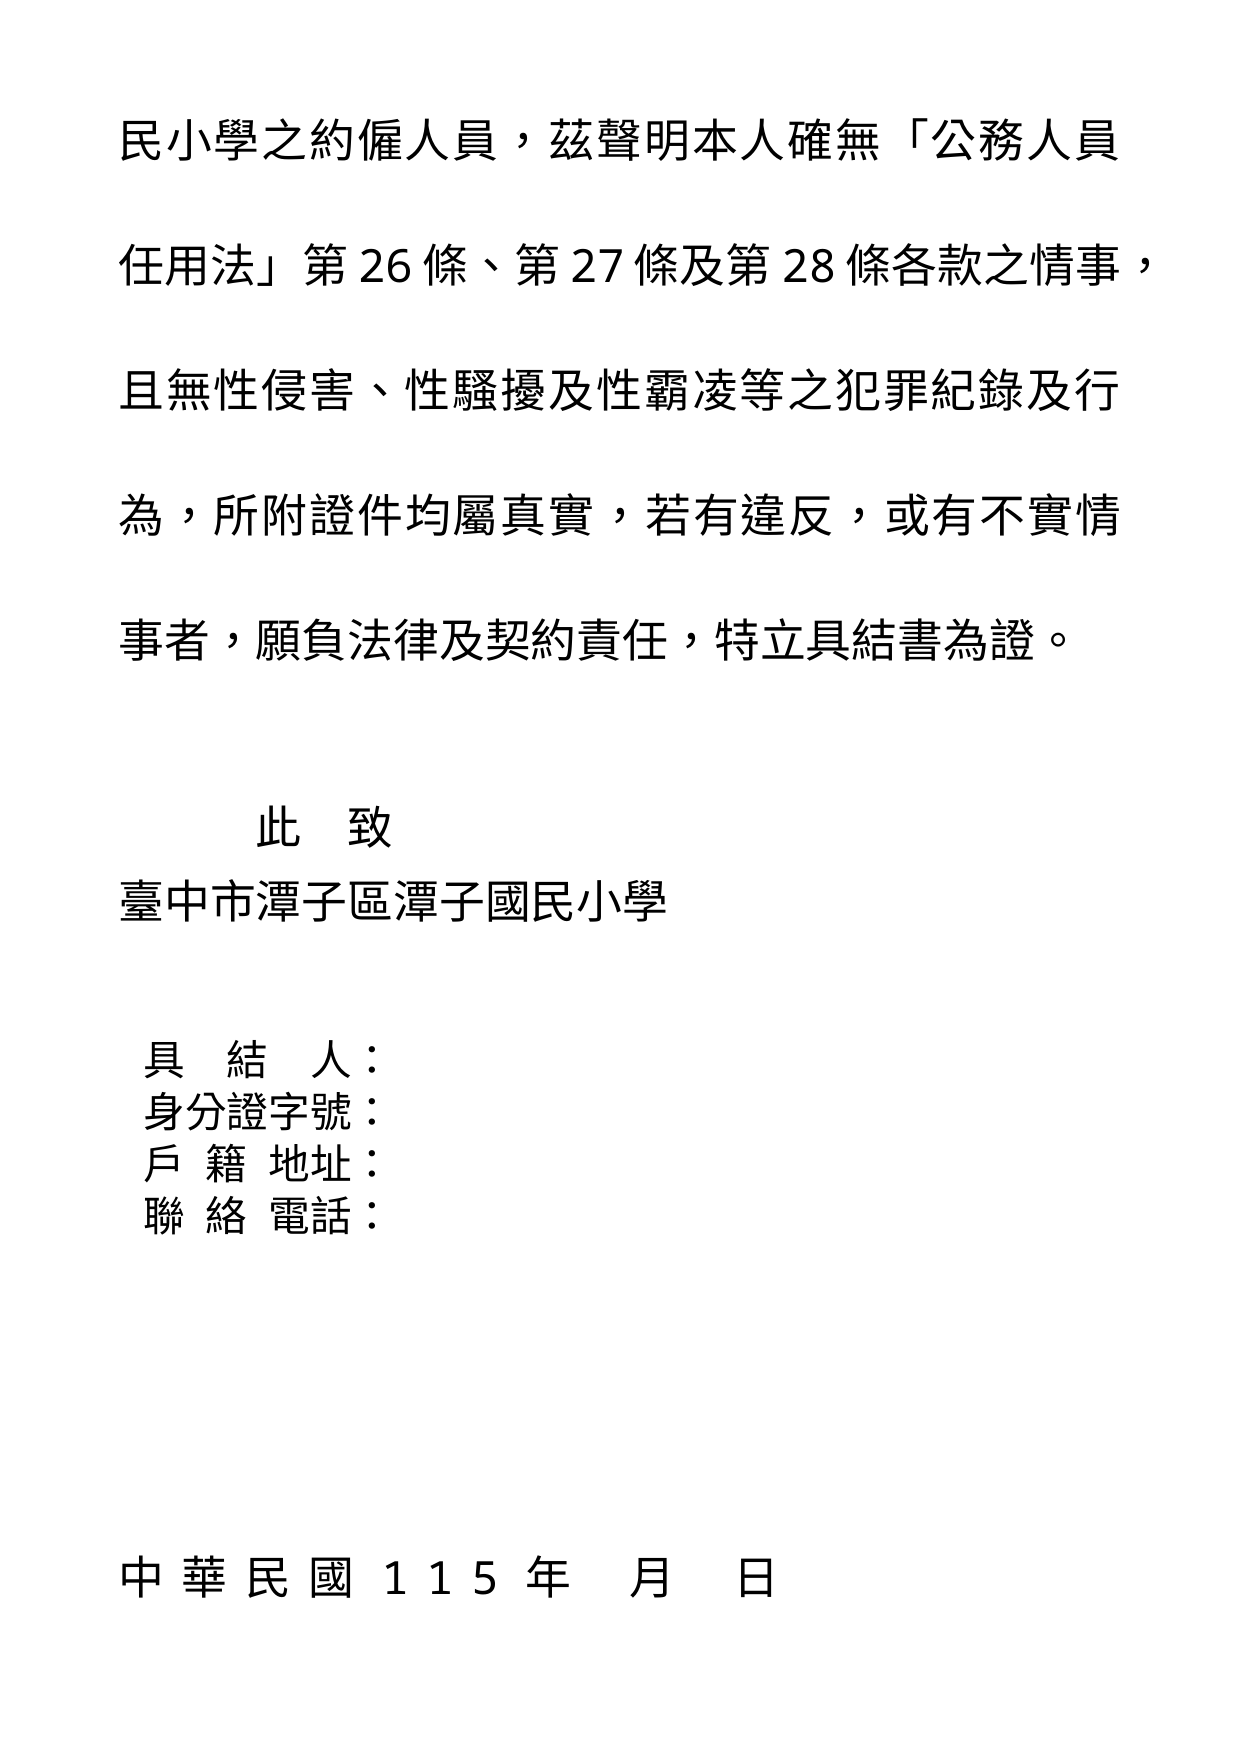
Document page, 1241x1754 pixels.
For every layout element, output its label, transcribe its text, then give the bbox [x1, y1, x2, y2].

text 此 致 [118, 752, 1122, 877]
text 聯 絡 電話： [118, 1189, 1122, 1242]
text 戶 籍 地址： [118, 1137, 1122, 1189]
text 具 結 人： [118, 1033, 1122, 1085]
text 臺中市潭子區潭子國民小學 [118, 877, 1122, 929]
text 中華民國115年 月 日 [118, 1502, 1122, 1627]
text 具結人 為擔任臺中市潭子區潭子國民小學之約僱人員，茲聲明本人確無「公務人員任用法」第26條、第27條及第28條各款之情事，且無性侵害、性騷擾及性霸凌等之犯罪紀錄及行為，所附證件均屬真實，若有違反，或有不實情事者，願負法律及契約責任，特立具結書為證。 [118, 64, 1122, 689]
text 身分證字號： [118, 1085, 1122, 1137]
